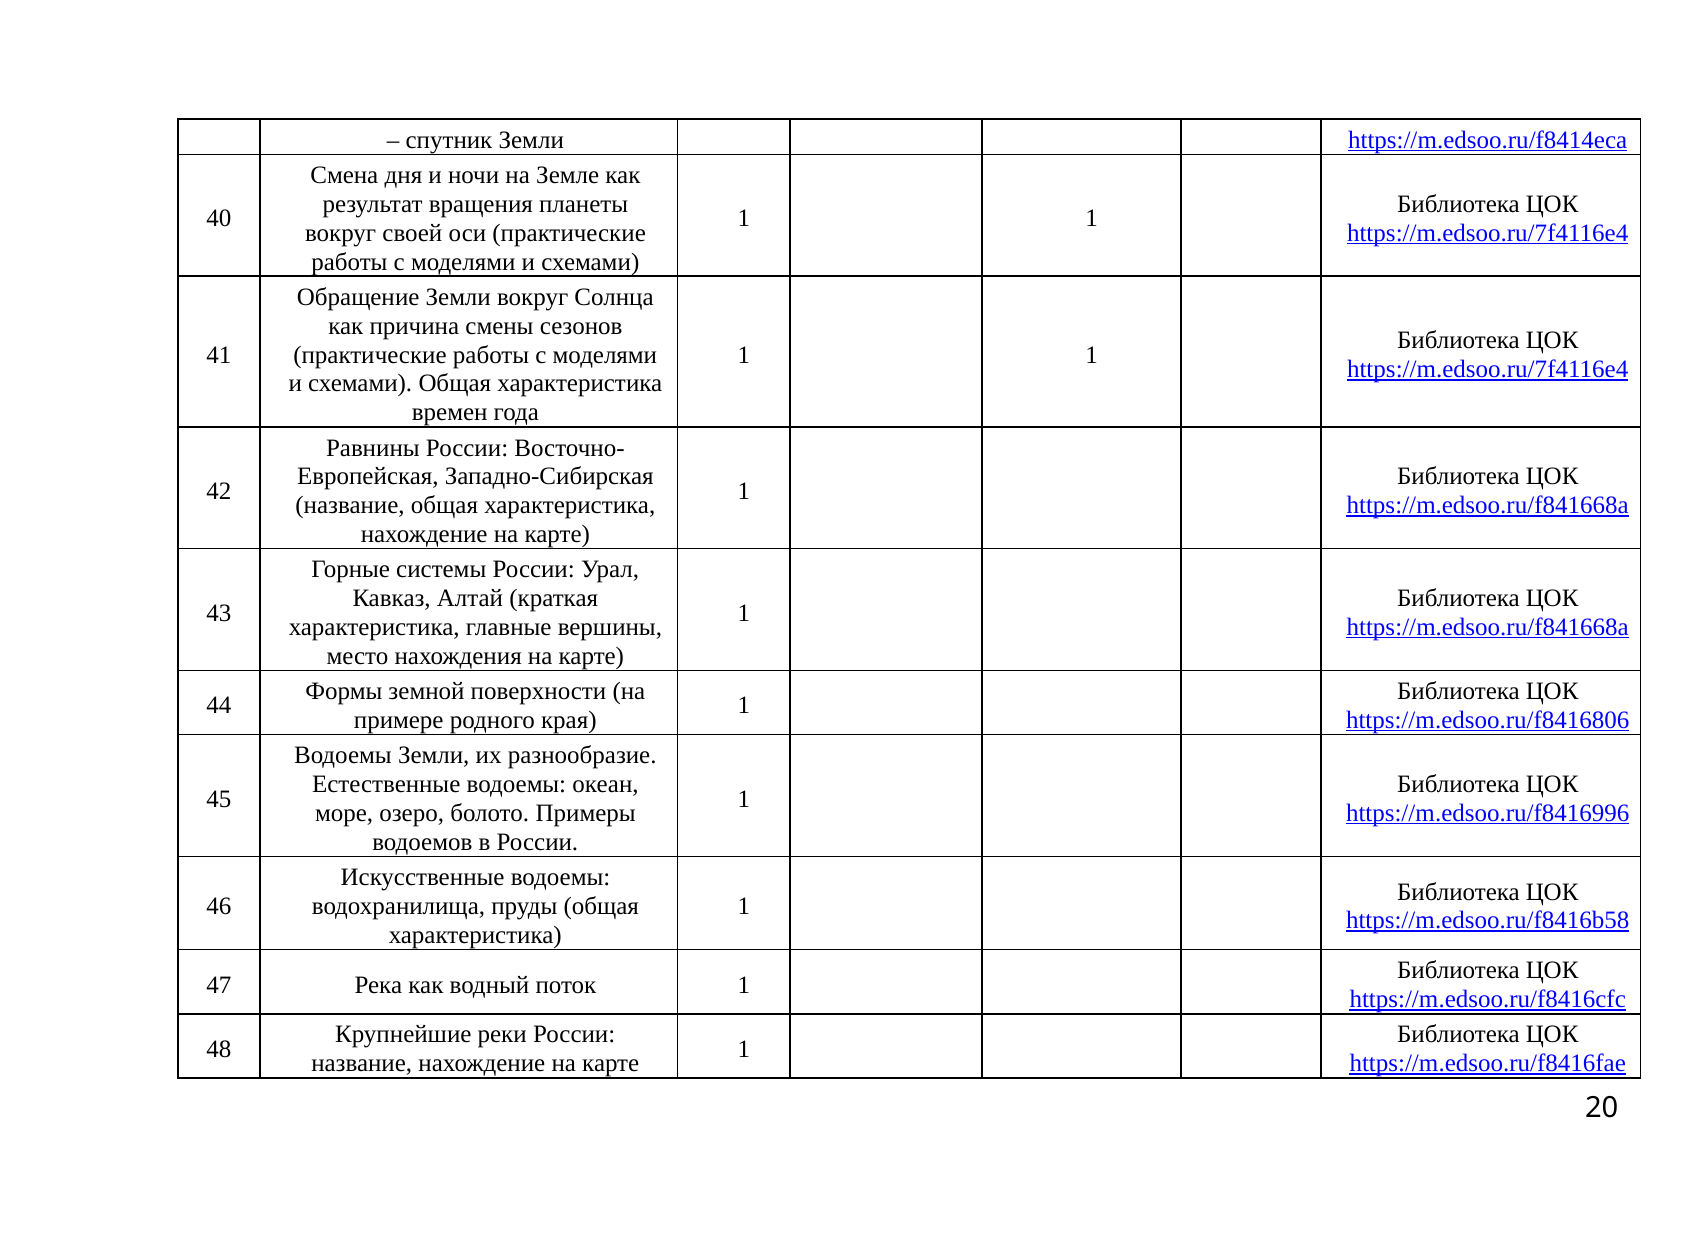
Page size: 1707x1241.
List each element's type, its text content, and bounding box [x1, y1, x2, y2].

table_cell [983, 549, 1180, 669]
table_cell [1182, 120, 1320, 154]
table_cell 45 [179, 735, 259, 856]
table_cell 1 [678, 671, 789, 734]
table_cell [678, 120, 789, 154]
table_cell 1 [678, 950, 789, 1013]
table_cell https://m.edsoo.ru/f8414eca [1322, 120, 1640, 154]
table_cell Библиотека ЦОК https://m.edsoo.ru/f8416806 [1322, 671, 1640, 734]
table_cell Библиотека ЦОК https://m.edsoo.ru/7f4116e4 [1322, 155, 1640, 275]
table_cell Равнины России: Восточно-Европейская, Западно-Сибирская (название, общая характеристика, нахождение на карте) [261, 428, 677, 548]
table_cell 41 [179, 277, 259, 426]
table_cell [1182, 735, 1320, 856]
table_cell Искусственные водоемы: водохранилища, пруды (общая характеристика) [261, 857, 677, 948]
table_cell [983, 857, 1180, 948]
table_cell [791, 1015, 981, 1077]
table_cell [1182, 428, 1320, 548]
table_cell Библиотека ЦОК https://m.edsoo.ru/f8416cfc [1322, 950, 1640, 1013]
table_cell Библиотека ЦОК https://m.edsoo.ru/f8416b58 [1322, 857, 1640, 948]
table_cell 1 [678, 428, 789, 548]
table_cell 42 [179, 428, 259, 548]
table_cell Река как водный поток [261, 950, 677, 1013]
table_cell [791, 671, 981, 734]
table_cell [791, 735, 981, 856]
table_cell Водоемы Земли, их разнообразие. Естественные водоемы: океан, море, озеро, болото. Примеры водоемов в России. [261, 735, 677, 856]
table_cell [1182, 857, 1320, 948]
table_cell [1182, 671, 1320, 734]
table_cell 1 [678, 155, 789, 275]
table_cell [791, 950, 981, 1013]
table_cell Библиотека ЦОК https://m.edsoo.ru/f841668a [1322, 428, 1640, 548]
table_cell 1 [678, 277, 789, 426]
table_cell Библиотека ЦОК https://m.edsoo.ru/f8416996 [1322, 735, 1640, 856]
table_cell Крупнейшие реки России: название, нахождение на карте [261, 1015, 677, 1077]
table_cell 46 [179, 857, 259, 948]
table_cell [1182, 950, 1320, 1013]
table_cell 1 [983, 277, 1180, 426]
table_cell 1 [983, 155, 1180, 275]
table_cell 44 [179, 671, 259, 734]
table_cell [1182, 549, 1320, 669]
table_cell Обращение Земли вокруг Солнца как причина смены сезонов (практические работы с моделями и схемами). Общая характеристика времен года [261, 277, 677, 426]
table_cell Библиотека ЦОК https://m.edsoo.ru/f8416fae [1322, 1015, 1640, 1077]
table_cell [791, 549, 981, 669]
table_cell [983, 671, 1180, 734]
table_cell [1182, 155, 1320, 275]
table_cell [791, 277, 981, 426]
table_cell 1 [678, 1015, 789, 1077]
table_cell [1182, 277, 1320, 426]
table_cell [791, 857, 981, 948]
table_cell 1 [678, 549, 789, 669]
table_cell 1 [678, 735, 789, 856]
table_cell Формы земной поверхности (на примере родного края) [261, 671, 677, 734]
table_cell 1 [678, 857, 789, 948]
table_cell Смена дня и ночи на Земле как результат вращения планеты вокруг своей оси (практические работы с моделями и схемами) [261, 155, 677, 275]
table_cell [791, 428, 981, 548]
table_cell [791, 120, 981, 154]
table_cell [983, 120, 1180, 154]
table_cell [983, 1015, 1180, 1077]
table_cell [791, 155, 981, 275]
table_cell Библиотека ЦОК https://m.edsoo.ru/7f4116e4 [1322, 277, 1640, 426]
table_cell [179, 120, 259, 154]
table_cell [983, 428, 1180, 548]
table_cell 47 [179, 950, 259, 1013]
table_cell – спутник Земли [261, 120, 677, 154]
table_cell [1182, 1015, 1320, 1077]
table_cell 40 [179, 155, 259, 275]
table_cell Горные системы России: Урал, Кавказ, Алтай (краткая характеристика, главные вершины, место нахождения на карте) [261, 549, 677, 669]
table_cell 48 [179, 1015, 259, 1077]
table_cell [983, 735, 1180, 856]
table_cell 43 [179, 549, 259, 669]
table_cell [983, 950, 1180, 1013]
table_cell Библиотека ЦОК https://m.edsoo.ru/f841668a [1322, 549, 1640, 669]
